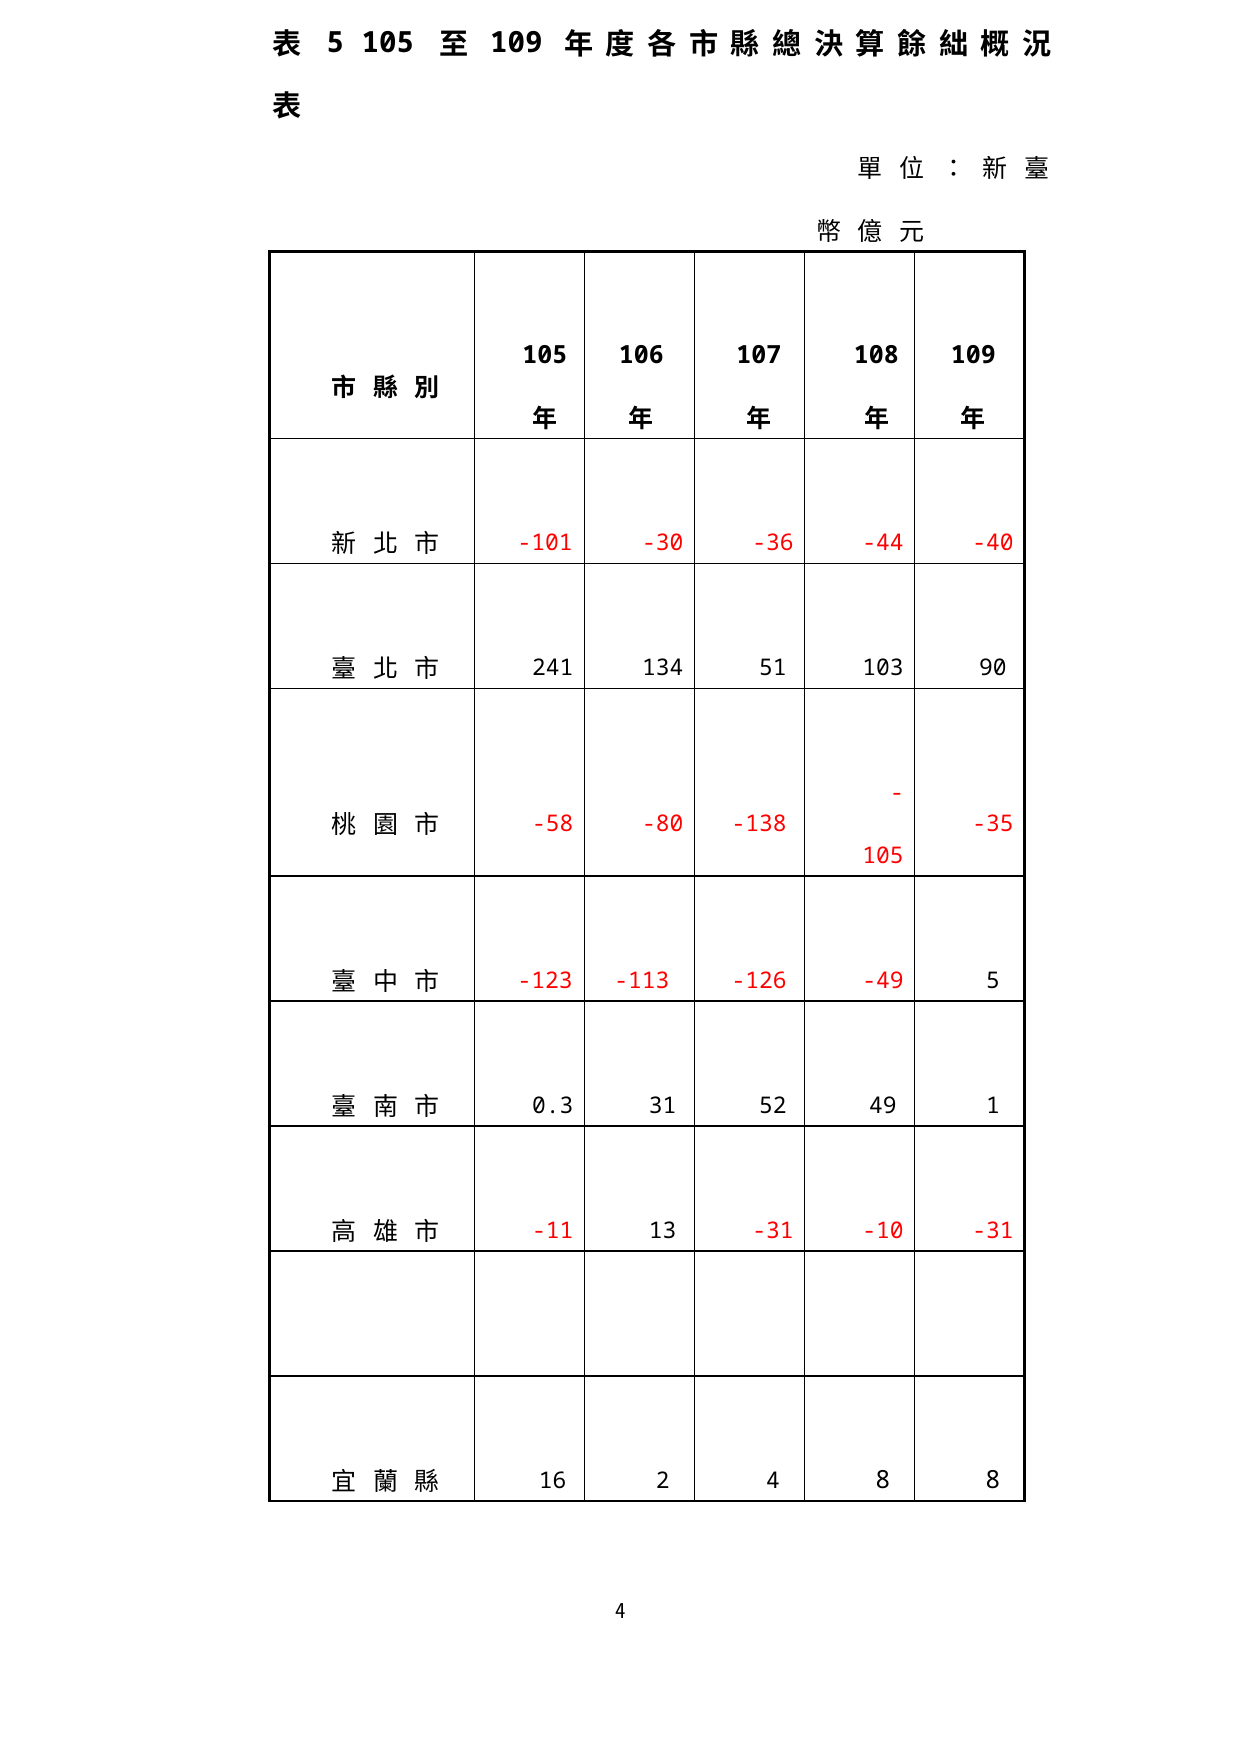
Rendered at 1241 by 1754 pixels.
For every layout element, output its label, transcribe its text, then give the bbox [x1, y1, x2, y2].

table_cell -35 [915, 689, 1023, 875]
table_cell -113 [585, 877, 694, 1000]
table_header 市縣別 [271, 253, 474, 437]
table_cell [585, 1252, 694, 1375]
table_header 105年 [475, 253, 584, 437]
table_cell 臺中市 [271, 877, 474, 1000]
text 表5 105至109年度各市縣總決算餘絀概況表 [257, 0, 1058, 125]
table_cell 8 [805, 1377, 914, 1500]
table_cell 0.3 [475, 1002, 584, 1125]
table_cell -30 [585, 439, 694, 562]
table_cell -40 [915, 439, 1023, 562]
table_header 106年 [585, 253, 694, 437]
table_cell 16 [475, 1377, 584, 1500]
table_cell 90 [915, 564, 1023, 687]
table_cell 13 [585, 1127, 694, 1250]
table_cell 241 [475, 564, 584, 687]
table_cell -105 [805, 689, 914, 875]
table_cell -58 [475, 689, 584, 875]
table_cell [475, 1252, 584, 1375]
table_cell [805, 1252, 914, 1375]
table_header 107年 [695, 253, 804, 437]
table_cell -36 [695, 439, 804, 562]
table_cell -123 [475, 877, 584, 1000]
table_cell -80 [585, 689, 694, 875]
table_cell -31 [915, 1127, 1023, 1250]
table_cell -10 [805, 1127, 914, 1250]
table_cell 臺北市 [271, 564, 474, 687]
table_cell 103 [805, 564, 914, 687]
table_cell 1 [915, 1002, 1023, 1125]
table_cell 51 [695, 564, 804, 687]
table_header 109年 [915, 253, 1023, 437]
table_cell -101 [475, 439, 584, 562]
text 單位：新臺幣億元 [793, 125, 1058, 250]
table_cell 4 [695, 1377, 804, 1500]
table_cell 新北市 [271, 439, 474, 562]
table_cell -126 [695, 877, 804, 1000]
table_cell 52 [695, 1002, 804, 1125]
table_cell 5 [915, 877, 1023, 1000]
table_cell [695, 1252, 804, 1375]
table_cell 49 [805, 1002, 914, 1125]
table_cell -11 [475, 1127, 584, 1250]
table_cell [915, 1252, 1023, 1375]
table_cell 桃園市 [271, 689, 474, 875]
table_header 108年 [805, 253, 914, 437]
table_cell 2 [585, 1377, 694, 1500]
table_cell 高雄市 [271, 1127, 474, 1250]
table_cell -31 [695, 1127, 804, 1250]
table_cell -138 [695, 689, 804, 875]
table_cell 134 [585, 564, 694, 687]
table_cell -49 [805, 877, 914, 1000]
table_cell 8 [915, 1377, 1023, 1500]
table_cell 31 [585, 1002, 694, 1125]
table_cell [271, 1252, 474, 1375]
table_cell -44 [805, 439, 914, 562]
table_cell 臺南市 [271, 1002, 474, 1125]
table_cell 宜蘭縣 [271, 1377, 474, 1500]
